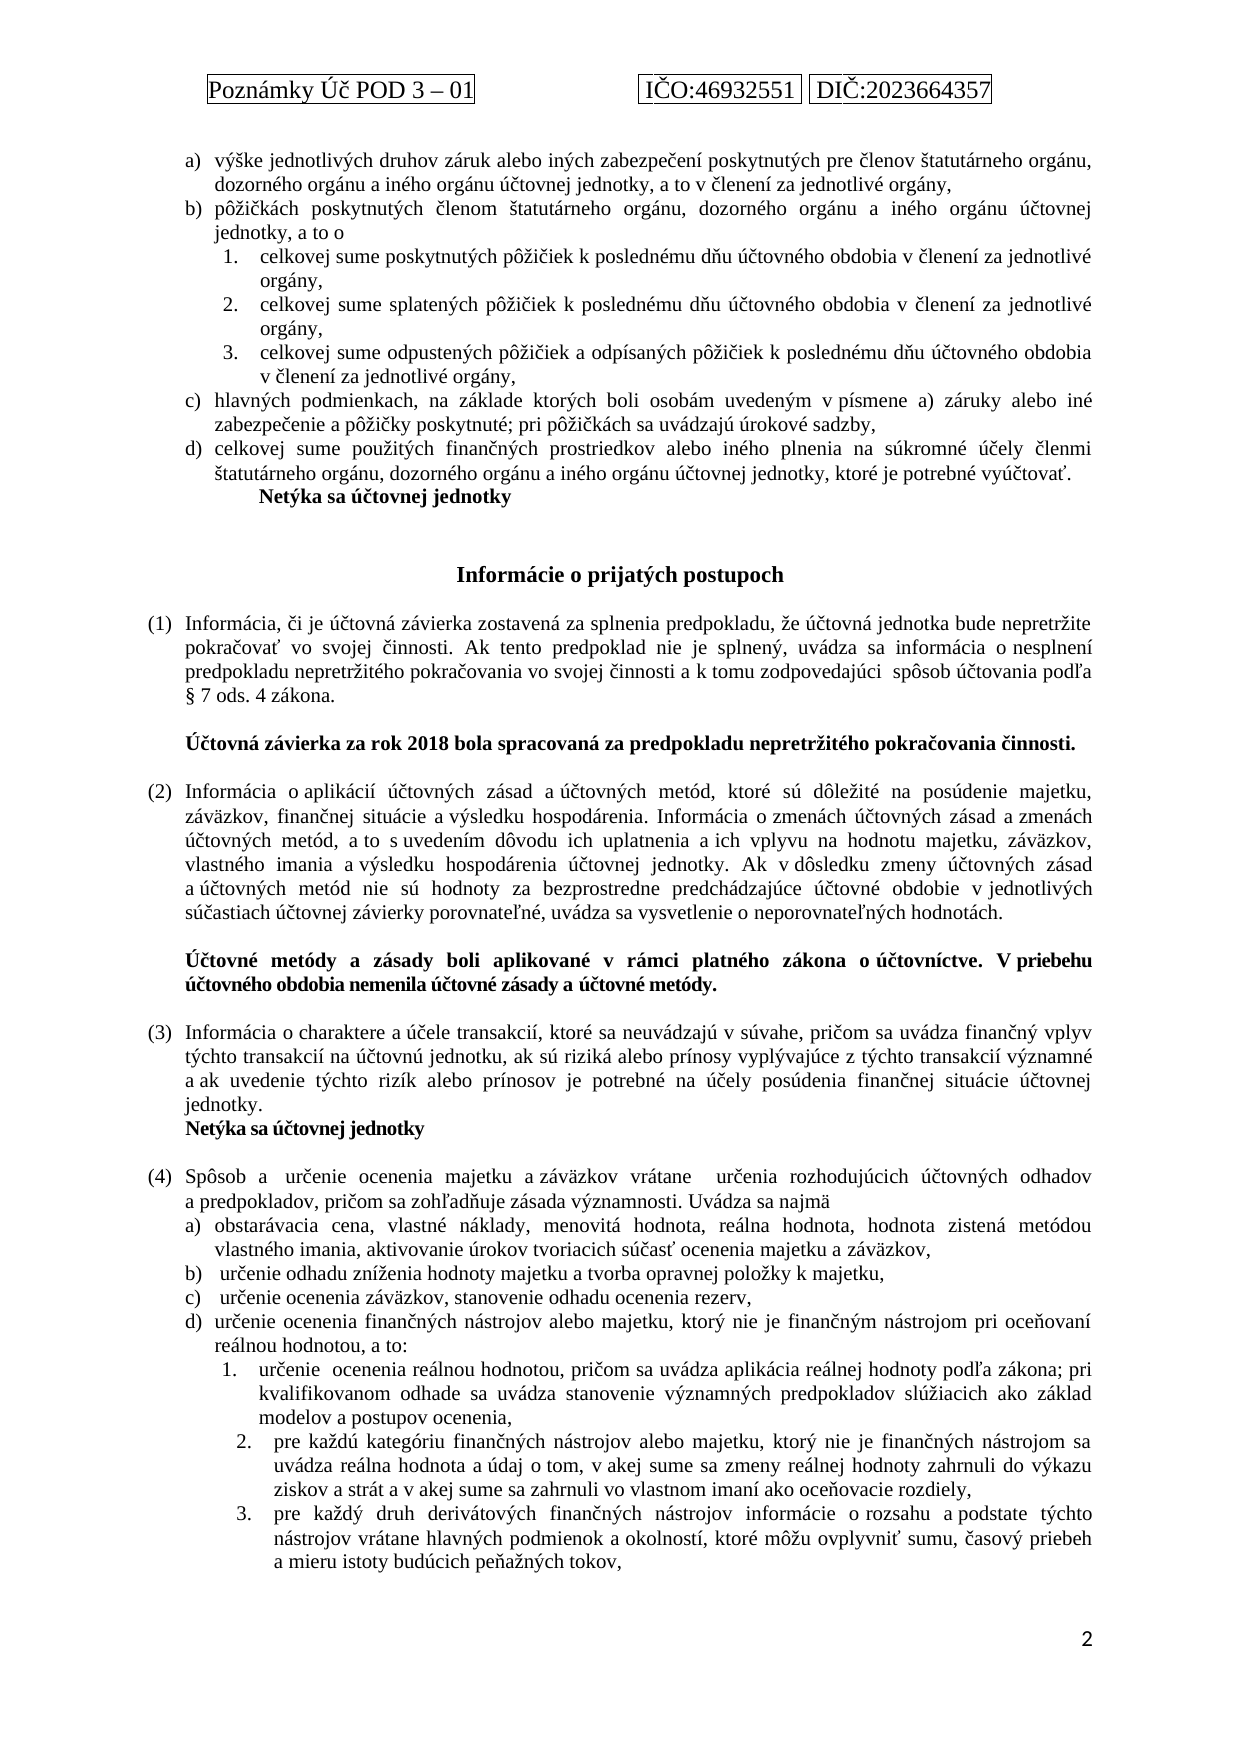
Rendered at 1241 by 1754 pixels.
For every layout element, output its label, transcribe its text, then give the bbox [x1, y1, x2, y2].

list určenie odhadu zníženia hodnoty majetku a tvorba opravnej položky k majetku, [185, 1261, 1093, 1285]
list Informácia o charaktere a účele transakcií, ktoré sa neuvádzajú v súvahe, pričom sa uvádza finančný vplyv týchto transakcií na účtovnú jednotku, ak sú riziká alebo prínosy vyplývajúce z týchto transakcií významné a ak uvedenie týchto rizík alebo prínosov je potrebné na účely posúdenia finančnej situácie účtovnej jednotky. [148, 1020, 1093, 1116]
text Netýka sa účtovnej jednotky [148, 1116, 1093, 1140]
text Informácie o prijatých postupoch [148, 561, 1093, 587]
text Účtovná závierka za rok 2018 bola spracovaná za predpokladu nepretržitého pokračovania činnosti. [185, 731, 1093, 755]
list určenie ocenenia záväzkov, stanovenie odhadu ocenenia rezerv, [185, 1285, 1093, 1309]
list výške jednotlivých druhov záruk alebo iných zabezpečení poskytnutých pre členov štatutárneho orgánu, dozorného orgánu a iného orgánu účtovnej jednotky, a to v členení za jednotlivé orgány, [185, 148, 1093, 196]
list pre každú kategóriu finančných nástrojov alebo majetku, ktorý nie je finančných nástrojom sa uvádza reálna hodnota a údaj o tom, v akej sume sa zmeny reálnej hodnoty zahrnuli do výkazu ziskov a strát a v akej sume sa zahrnuli vo vlastnom imaní ako oceňovacie rozdiely, [236, 1429, 1093, 1501]
list určenie ocenenia finančných nástrojov alebo majetku, ktorý nie je finančným nástrojom pri oceňovaní reálnou hodnotou, a to: [185, 1309, 1093, 1357]
list celkovej sume odpustených pôžičiek a odpísaných pôžičiek k poslednému dňu účtovného obdobia v členení za jednotlivé orgány, [223, 340, 1093, 388]
text Netýka sa účtovnej jednotky [258, 484, 1093, 508]
list celkovej sume splatených pôžičiek k poslednému dňu účtovného obdobia v členení za jednotlivé orgány, [223, 292, 1093, 340]
list Informácia, či je účtovná závierka zostavená za splnenia predpokladu, že účtovná jednotka bude nepretržite pokračovať vo svojej činnosti. Ak tento predpoklad nie je splnený, uvádza sa informácia o nesplnení predpokladu nepretržitého pokračovania vo svojej činnosti a k tomu zodpovedajúci spôsob účtovania podľa § 7 ods. 4 zákona. [148, 611, 1093, 707]
list určenie ocenenia reálnou hodnotou, pričom sa uvádza aplikácia reálnej hodnoty podľa zákona; pri kvalifikovanom odhade sa uvádza stanovenie významných predpokladov slúžiacich ako základ modelov a postupov ocenenia, [221, 1357, 1093, 1429]
list obstarávacia cena, vlastné náklady, menovitá hodnota, reálna hodnota, hodnota zistená metódou vlastného imania, aktivovanie úrokov tvoriacich súčasť ocenenia majetku a záväzkov, [185, 1213, 1093, 1261]
list celkovej sume použitých finančných prostriedkov alebo iného plnenia na súkromné účely členmi štatutárneho orgánu, dozorného orgánu a iného orgánu účtovnej jednotky, ktoré je potrebné vyúčtovať. [185, 436, 1093, 484]
list celkovej sume poskytnutých pôžičiek k poslednému dňu účtovného obdobia v členení za jednotlivé orgány, [223, 244, 1093, 292]
list Spôsob a určenie ocenenia majetku a záväzkov vrátane určenia rozhodujúcich účtovných odhadov a predpokladov, pričom sa zohľadňuje zásada významnosti. Uvádza sa najmä [148, 1164, 1093, 1213]
list hlavných podmienkach, na základe ktorých boli osobám uvedeným v písmene a) záruky alebo iné zabezpečenie a pôžičky poskytnuté; pri pôžičkách sa uvádzajú úrokové sadzby, [185, 388, 1093, 436]
text Účtovné metódy a zásady boli aplikované v rámci platného zákona o účtovníctve. V priebehu účtovného obdobia nemenila účtovné zásady a účtovné metódy. [185, 948, 1093, 996]
list pôžičkách poskytnutých členom štatutárneho orgánu, dozorného orgánu a iného orgánu účtovnej jednotky, a to o [185, 196, 1093, 244]
list Informácia o aplikácií účtovných zásad a účtovných metód, ktoré sú dôležité na posúdenie majetku, záväzkov, finančnej situácie a výsledku hospodárenia. Informácia o zmenách účtovných zásad a zmenách účtovných metód, a to s uvedením dôvodu ich uplatnenia a ich vplyvu na hodnotu majetku, záväzkov, vlastného imania a výsledku hospodárenia účtovnej jednotky. Ak v dôsledku zmeny účtovných zásad a účtovných metód nie sú hodnoty za bezprostredne predchádzajúce účtovné obdobie v jednotlivých súčastiach účtovnej závierky porovnateľné, uvádza sa vysvetlenie o neporovnateľných hodnotách. [148, 779, 1093, 924]
list pre každý druh derivátových finančných nástrojov informácie o rozsahu a podstate týchto nástrojov vrátane hlavných podmienok a okolností, ktoré môžu ovplyvniť sumu, časový priebeh a mieru istoty budúcich peňažných tokov, [236, 1501, 1093, 1573]
